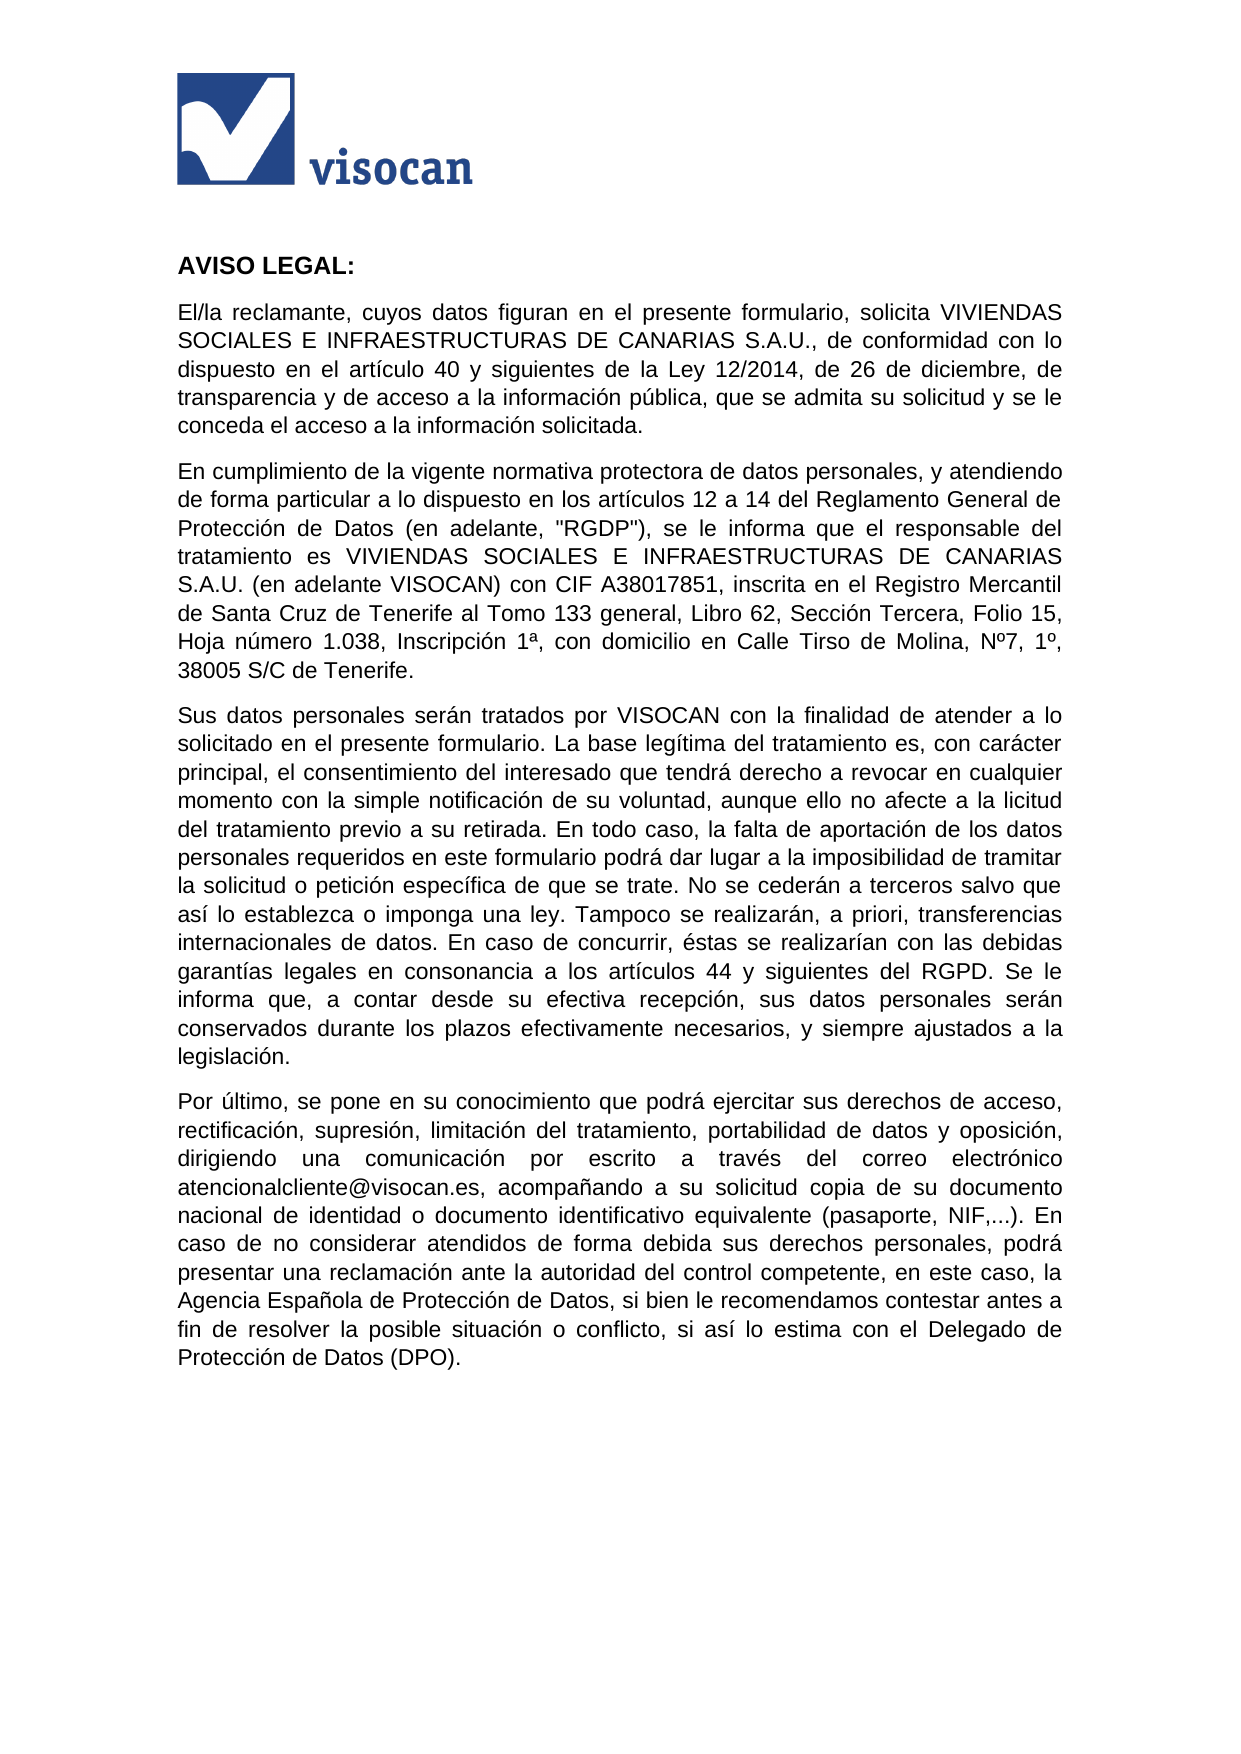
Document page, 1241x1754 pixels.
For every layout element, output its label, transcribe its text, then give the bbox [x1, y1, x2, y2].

text Por último, se pone en su conocimiento que podrá ejercitar sus derechos de acceso, rectificación, supresión, limitación del tratamiento, portabilidad de datos y oposición, dirigiendo una comunicación por escrito a través del correo electrónico atencionalcliente@visocan.es, acompañando a su solicitud copia de su documento nacional de identidad o documento identificativo equivalente (pasaporte, NIF,...). En caso de no considerar atendidos de forma debida sus derechos personales, podrá presentar una reclamación ante la autoridad del control competente, en este caso, la Agencia Española de Protección de Datos, si bien le recomendamos contestar antes a fin de resolver la posible situación o conflicto, si así lo estima con el Delegado de Protección de Datos (DPO). [177, 1088, 1063, 1370]
text El/la reclamante, cuyos datos figuran en el presente formulario, solicita VIVIENDAS SOCIALES E INFRAESTRUCTURAS DE CANARIAS S.A.U., de conformidad con lo dispuesto en el artículo 40 y siguientes de la Ley 12/2014, de 26 de diciembre, de transparencia y de acceso a la información pública, que se admita su solicitud y se le conceda el acceso a la información solicitada. [177, 299, 1063, 439]
text En cumplimiento de la vigente normativa protectora de datos personales, y atendiendo de forma particular a lo dispuesto en los artículos 12 a 14 del Reglamento General de Protección de Datos (en adelante, "RGDP"), se le informa que el responsable del tratamiento es VIVIENDAS SOCIALES E INFRAESTRUCTURAS DE CANARIAS S.A.U. (en adelante VISOCAN) con CIF A38017851, inscrita en el Registro Mercantil de Santa Cruz de Tenerife al Tomo 133 general, Libro 62, Sección Tercera, Folio 15, Hoja número 1.038, Inscripción 1ª, con domicilio en Calle Tirso de Molina, Nº7, 1º, 38005 S/C de Tenerife. [177, 458, 1063, 683]
picture [177, 73, 473, 185]
text AVISO LEGAL: [177, 251, 1063, 280]
text Sus datos personales serán tratados por VISOCAN con la finalidad de atender a lo solicitado en el presente formulario. La base legítima del tratamiento es, con carácter principal, el consentimiento del interesado que tendrá derecho a revocar en cualquier momento con la simple notificación de su voluntad, aunque ello no afecte a la licitud del tratamiento previo a su retirada. En todo caso, la falta de aportación de los datos personales requeridos en este formulario podrá dar lugar a la imposibilidad de tramitar la solicitud o petición específica de que se trate. No se cederán a terceros salvo que así lo establezca o imponga una ley. Tampoco se realizarán, a priori, transferencias internacionales de datos. En caso de concurrir, éstas se realizarían con las debidas garantías legales en consonancia a los artículos 44 y siguientes del RGPD. Se le informa que, a contar desde su efectiva recepción, sus datos personales serán conservados durante los plazos efectivamente necesarios, y siempre ajustados a la legislación. [177, 702, 1063, 1069]
